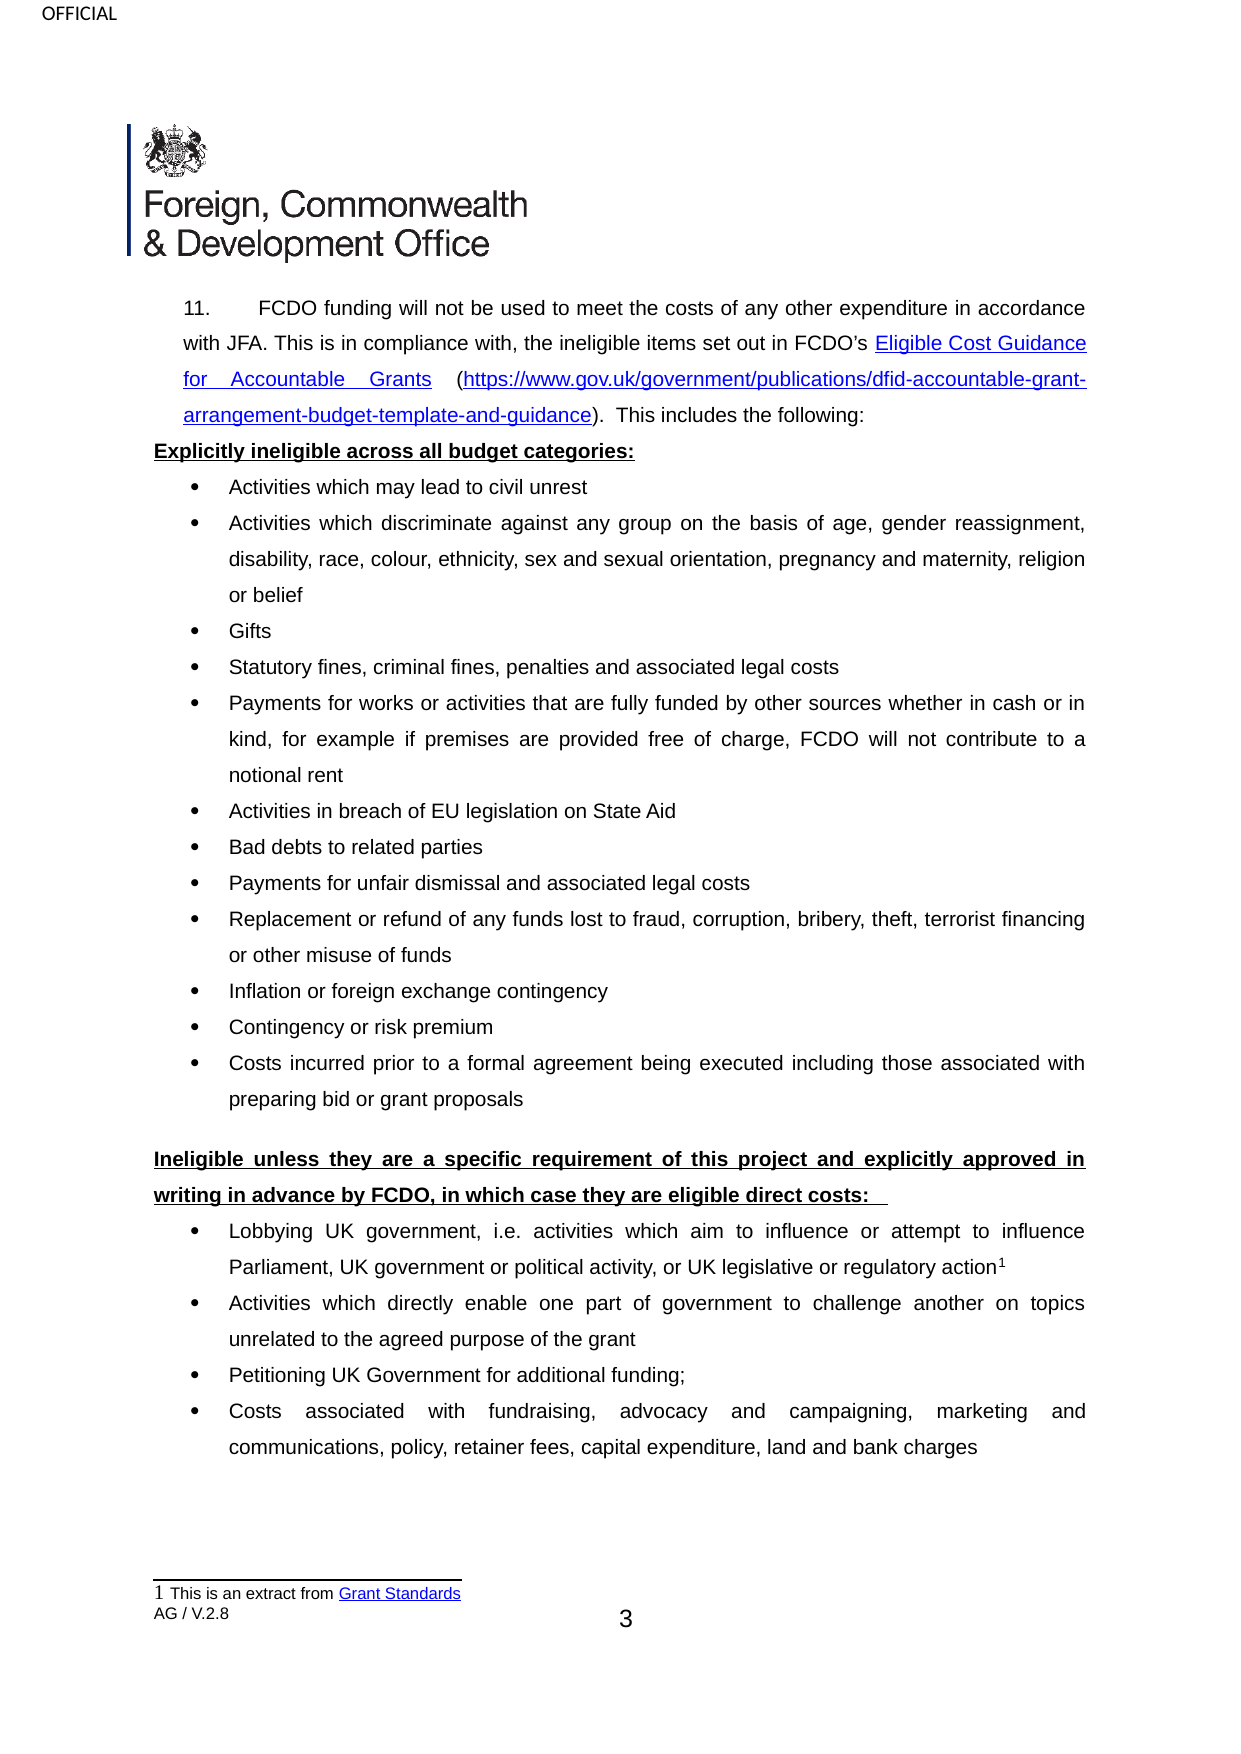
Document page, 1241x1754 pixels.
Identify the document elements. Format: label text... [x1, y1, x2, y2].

list Gifts [191, 619, 1087, 643]
list Activities which discriminate against any group on the basis of age, gender reassignment, disability, race, colour, ethnicity, sex and sexual orientation, pregnancy and maternity, religion or belief [191, 511, 1087, 607]
list This is an extract from Grant Standards [153, 1580, 1087, 1604]
list Petitioning UK Government for additional funding; [191, 1363, 1087, 1387]
list Activities which directly enable one part of government to challenge another on topics unrelated to the agreed purpose of the grant [191, 1291, 1087, 1351]
list Payments for unfair dismissal and associated legal costs [191, 871, 1087, 895]
text Ineligible unless they are a specific requirement of this project and explicitly approved in writing in advance by FCDO, in which case they are eligible direct costs: [153, 1147, 1087, 1207]
list Activities which may lead to civil unrest [191, 475, 1087, 499]
list Inflation or foreign exchange contingency [191, 979, 1087, 1003]
list Bad debts to related parties [191, 835, 1087, 859]
list Statutory fines, criminal fines, penalties and associated legal costs [191, 655, 1087, 679]
list Activities in breach of EU legislation on State Aid [191, 799, 1087, 823]
list Contingency or risk premium [191, 1015, 1087, 1039]
list Payments for works or activities that are fully funded by other sources whether in cash or in kind, for example if premises are provided free of charge, FCDO will not contribute to a notional rent [191, 691, 1087, 787]
list Costs incurred prior to a formal agreement being executed including those associated with preparing bid or grant proposals [191, 1051, 1087, 1111]
list Costs associated with fundraising, advocacy and campaigning, marketing and communications, policy, retainer fees, capital expenditure, land and bank charges [191, 1399, 1087, 1459]
text Explicitly ineligible across all budget categories: [153, 439, 1087, 463]
list FCDO funding will not be used to meet the costs of any other expenditure in accordance with JFA. This is in compliance with, the ineligible items set out in FCDO’s Eligible Cost Guidance for Accountable Grants (https://www.gov.uk/government/publications/dfid-accountable-grant-arrangement-budget-template-and-guidance). This includes the following: [183, 295, 1087, 427]
list Lobbying UK government, i.e. activities which aim to influence or attempt to influence Parliament, UK government or political activity, or UK legislative or regulatory action [191, 1219, 1087, 1279]
list Replacement or refund of any funds lost to fraud, corruption, bribery, theft, terrorist financing or other misuse of funds [191, 907, 1087, 967]
